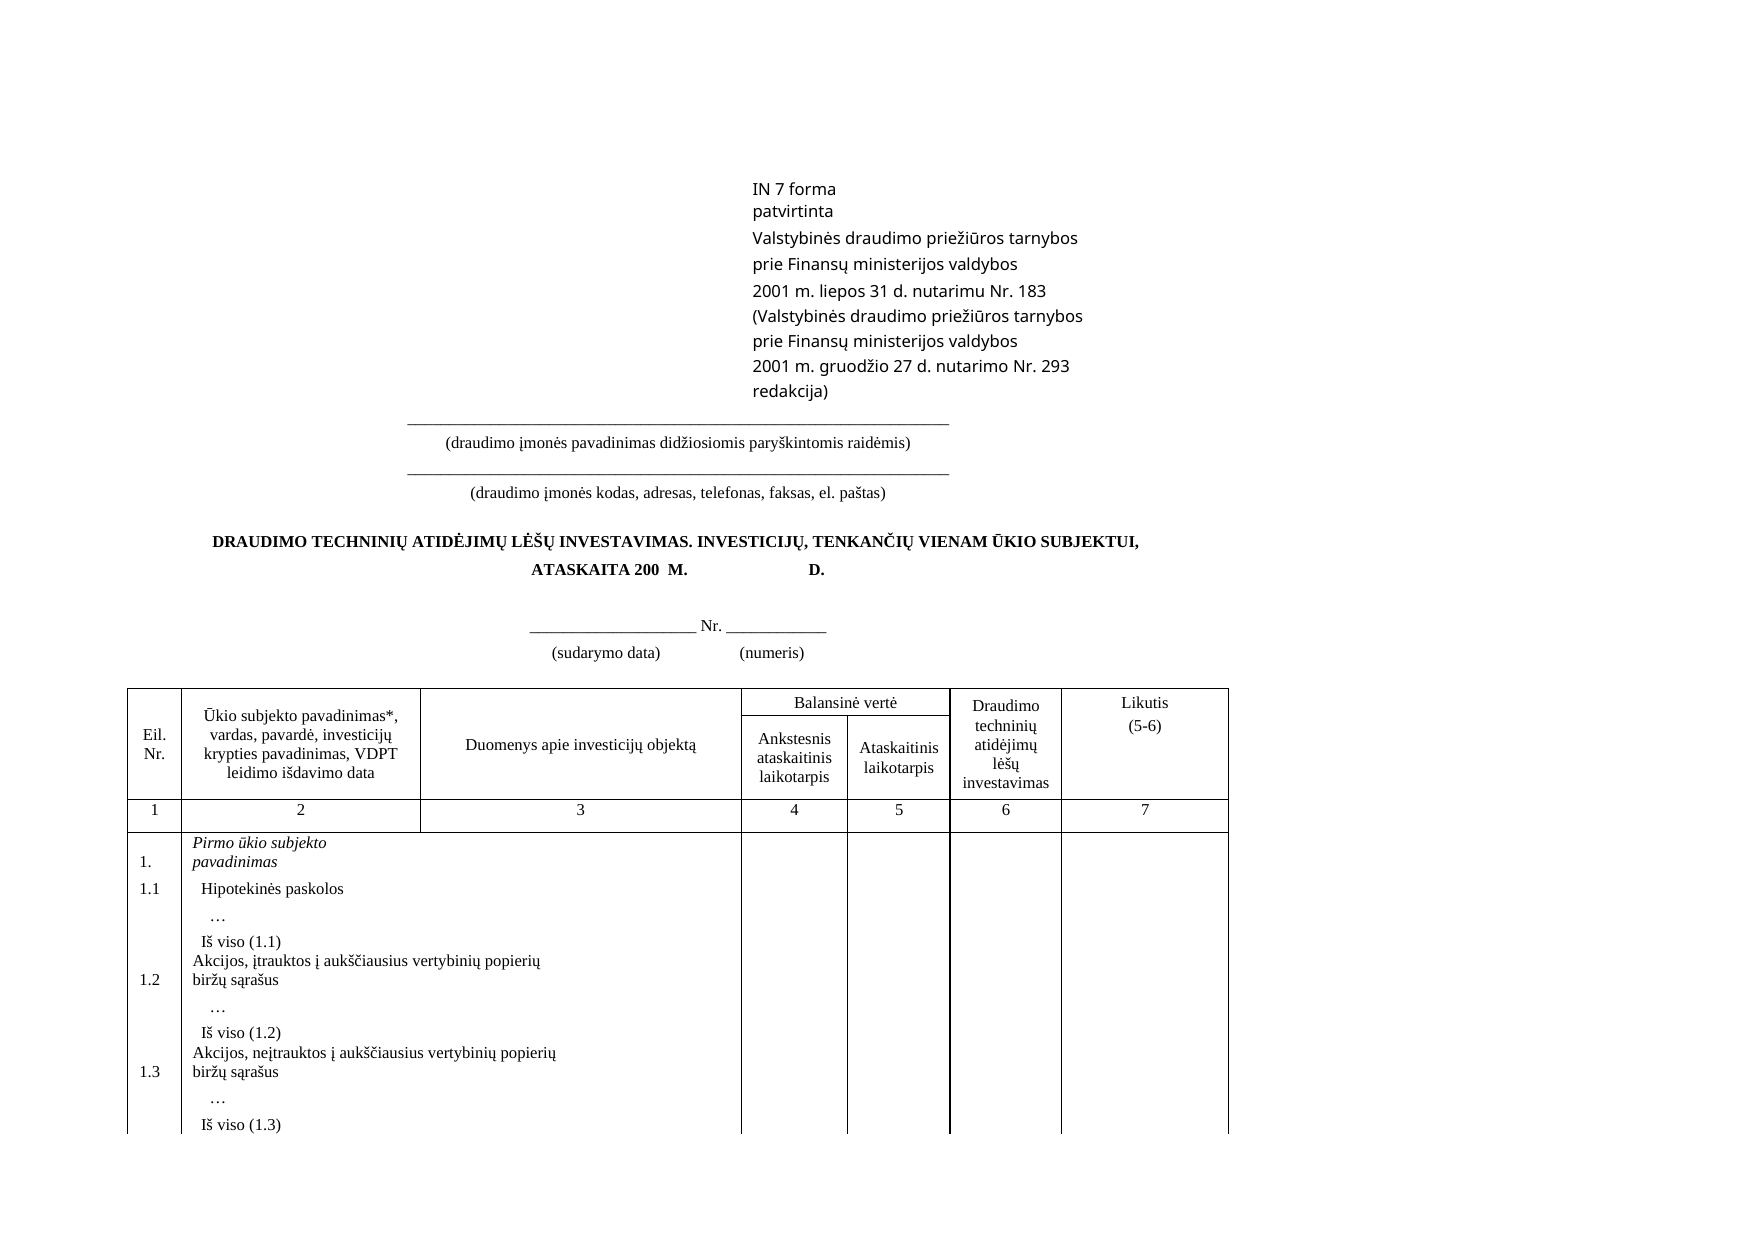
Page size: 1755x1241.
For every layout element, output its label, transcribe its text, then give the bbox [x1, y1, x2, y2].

table_cell prie Finansų ministerijos valdybos [741, 249, 1157, 276]
table_cell [128, 898, 181, 924]
table_cell [420, 502, 490, 527]
table_cell [951, 833, 1061, 871]
table_cell [742, 1108, 847, 1134]
table_cell 1.2 [128, 951, 181, 989]
table_cell [742, 1043, 847, 1081]
table_cell [741, 662, 848, 688]
table_cell [741, 502, 848, 527]
table_cell DRAUDIMO TECHNINIŲ ATIDĖJIMŲ LĖŠŲ INVESTAVIMAS. INVESTICIJŲ, TENKANČIŲ VIENAM ŪKIO SUBJEKTUI, [128, 527, 1228, 555]
table_cell [1157, 276, 1228, 302]
table_cell [848, 502, 950, 527]
table_cell … [182, 1081, 420, 1107]
table_cell [950, 502, 1062, 527]
table_cell [951, 1081, 1061, 1107]
table_cell [574, 951, 645, 989]
table_header [853, 177, 1157, 223]
table_cell [1062, 871, 1228, 898]
table_cell [1062, 502, 1228, 527]
table_cell [420, 1016, 490, 1042]
table_header [1157, 177, 1228, 223]
table_cell [128, 377, 181, 402]
table_cell (Valstybinės draudimo priežiūros tarnybos [741, 302, 1157, 327]
table_cell [420, 249, 490, 276]
table_cell [645, 377, 741, 402]
table_cell [490, 302, 573, 327]
table_cell [420, 584, 490, 608]
table_cell [490, 1108, 573, 1134]
table_cell [1062, 925, 1228, 951]
table_cell [490, 833, 573, 871]
table_cell [951, 1043, 1061, 1081]
table_cell [490, 584, 573, 608]
table_cell [848, 925, 949, 951]
table_cell [181, 327, 420, 352]
table_cell (sudarymo data) (numeris) [128, 635, 1228, 662]
table_cell [574, 871, 645, 898]
table_cell [645, 925, 741, 951]
table_cell [1157, 302, 1228, 327]
table_cell Balansinė vertė [742, 689, 949, 715]
table_cell [742, 951, 847, 989]
table_cell ____________________ Nr. ____________ [128, 609, 1228, 635]
table_cell 2 [182, 800, 420, 832]
table_cell … [182, 898, 420, 924]
table_cell [181, 662, 420, 688]
table_cell 2001 m. gruodžio 27 d. nutarimo Nr. 293 [741, 352, 1157, 377]
table_cell [951, 898, 1061, 924]
table_cell [742, 898, 847, 924]
table_cell (draudimo įmonės pavadinimas didžiosiomis paryškintomis raidėmis) [128, 427, 1228, 452]
table_cell [574, 662, 645, 688]
table_cell Iš viso (1.1) [182, 925, 420, 951]
table_cell [574, 377, 645, 402]
table_cell [1157, 377, 1228, 402]
table_cell [1062, 833, 1228, 871]
table_cell [848, 1016, 949, 1042]
table_cell [741, 584, 848, 608]
table_cell [645, 951, 741, 989]
table_cell [490, 327, 573, 352]
table_cell [742, 833, 847, 871]
table_cell [490, 276, 573, 302]
table_cell [742, 1081, 847, 1107]
table_cell [1062, 1043, 1228, 1081]
table_cell [490, 502, 573, 527]
table_cell [950, 584, 1062, 608]
table_cell [420, 989, 490, 1016]
table_cell [574, 502, 645, 527]
table_cell [645, 584, 741, 608]
table_cell [645, 1016, 741, 1042]
table_cell [645, 223, 741, 249]
table_cell [490, 1081, 573, 1107]
table_header [645, 177, 741, 223]
table_cell [848, 989, 949, 1016]
table_cell [574, 898, 645, 924]
table_cell Valstybinės draudimo priežiūros tarnybos [741, 223, 1157, 249]
table_cell [1062, 1081, 1228, 1107]
table_cell 1. [128, 833, 181, 871]
table_cell [181, 276, 420, 302]
table_cell [951, 989, 1061, 1016]
table_cell [1062, 1016, 1228, 1042]
table_cell ATASKAITA 200 M. D. [128, 555, 1228, 583]
table_cell Iš viso (1.3) [182, 1108, 420, 1134]
table_cell 1.1 [128, 871, 181, 898]
table_cell [848, 662, 950, 688]
table_cell [645, 1043, 741, 1081]
table_cell [490, 377, 573, 402]
table_cell (5-6) [1062, 715, 1228, 799]
table_cell [490, 249, 573, 276]
table_cell [848, 584, 950, 608]
table_cell [574, 925, 645, 951]
table_cell [128, 662, 181, 688]
table_cell [420, 871, 490, 898]
table_cell [420, 925, 490, 951]
table_cell [181, 377, 420, 402]
table_cell Iš viso (1.2) [182, 1016, 420, 1042]
table_cell [645, 502, 741, 527]
table_cell [1062, 898, 1228, 924]
table_cell 1 [128, 800, 181, 832]
table_cell [848, 1108, 949, 1134]
table_cell [574, 276, 645, 302]
table_cell [490, 223, 573, 249]
table_cell [951, 951, 1061, 989]
table_cell [645, 662, 741, 688]
table_cell [645, 1081, 741, 1107]
table_cell (draudimo įmonės kodas, adresas, telefonas, faksas, el. paštas) [128, 477, 1228, 502]
table_cell [645, 276, 741, 302]
table_cell [128, 223, 181, 249]
table_cell [574, 1081, 645, 1107]
table_cell [1062, 662, 1228, 688]
table_cell [742, 871, 847, 898]
table_cell [128, 584, 420, 608]
table_cell [128, 502, 181, 527]
table_cell [128, 989, 181, 1016]
table_cell [420, 223, 490, 249]
table_cell [574, 352, 645, 377]
table_cell Likutis [1062, 689, 1228, 715]
table_cell [574, 1016, 645, 1042]
table_cell [128, 302, 181, 327]
table_header [490, 177, 573, 223]
table_cell [1157, 223, 1228, 249]
table_cell [181, 502, 420, 527]
table_cell [490, 925, 573, 951]
table_cell [574, 584, 645, 608]
table_cell [574, 327, 645, 352]
table_cell 6 [951, 800, 1061, 832]
table_cell [950, 662, 1062, 688]
table_cell [490, 662, 573, 688]
table_cell [742, 989, 847, 1016]
table_header IN 7 forma patvirtinta [741, 177, 852, 223]
table_cell [1157, 249, 1228, 276]
table_cell [574, 1108, 645, 1134]
table_cell [574, 1043, 645, 1081]
table_cell Ataskaitinis laikotarpis [848, 716, 949, 799]
table_cell [951, 871, 1061, 898]
table_cell [490, 898, 573, 924]
table_cell 7 [1062, 800, 1228, 832]
table_header [420, 177, 490, 223]
table_cell Akcijos, neįtrauktos į aukščiausius vertybinių popierių biržų sąrašus [182, 1043, 573, 1081]
table_cell [181, 302, 420, 327]
table_cell [128, 925, 181, 951]
table_cell [848, 898, 949, 924]
table_cell [128, 249, 181, 276]
table_cell [645, 871, 741, 898]
table_cell [420, 662, 490, 688]
table_cell … [182, 989, 420, 1016]
table_cell [645, 898, 741, 924]
table_cell [574, 249, 645, 276]
table_cell [128, 1108, 181, 1134]
table_cell [574, 302, 645, 327]
table_cell Akcijos, įtrauktos į aukščiausius vertybinių popierių biržų sąrašus [182, 951, 573, 989]
table_cell 2001 m. liepos 31 d. nutarimu Nr. 183 [741, 276, 1157, 302]
table_cell [742, 925, 847, 951]
table_cell [490, 989, 573, 1016]
table_cell _________________________________________________________________ [128, 402, 1228, 427]
table_header [181, 177, 420, 223]
table_cell [181, 352, 420, 377]
table_cell [574, 223, 645, 249]
table_cell _________________________________________________________________ [128, 452, 1228, 477]
table_header [128, 177, 181, 223]
table_cell Draudimo techninių atidėjimų lėšų investavimas [951, 689, 1061, 799]
table_cell [420, 276, 490, 302]
table_cell 3 [421, 800, 741, 832]
table_cell [848, 833, 949, 871]
table_cell [848, 1043, 949, 1081]
table_cell [574, 833, 645, 871]
table_cell [951, 1016, 1061, 1042]
table_cell [645, 302, 741, 327]
table_cell Pirmo ūkio subjekto pavadinimas [182, 833, 420, 871]
table_cell [848, 871, 949, 898]
table_cell [1062, 584, 1228, 608]
table_cell [490, 1016, 573, 1042]
table_cell [420, 1081, 490, 1107]
table_cell [1157, 327, 1228, 352]
table_cell [128, 327, 181, 352]
table_header [574, 177, 645, 223]
table_cell [848, 951, 949, 989]
table_cell prie Finansų ministerijos valdybos [741, 327, 1157, 352]
table_cell [574, 989, 645, 1016]
table_cell [951, 925, 1061, 951]
table_cell [128, 352, 181, 377]
table_cell [181, 249, 420, 276]
table_cell Duomenys apie investicijų objektą [421, 689, 741, 799]
table_cell Ūkio subjekto pavadinimas*, vardas, pavardė, investicijų krypties pavadinimas, VDPT leidimo išdavimo data [182, 689, 420, 799]
table_cell [1062, 989, 1228, 1016]
table_cell [420, 302, 490, 327]
table_cell [490, 871, 573, 898]
table_cell Ankstesnis ataskaitinis laikotarpis [742, 716, 847, 799]
table_cell 1.3 [128, 1043, 181, 1081]
table_cell [742, 1016, 847, 1042]
table_cell [951, 1108, 1061, 1134]
table_cell [848, 1081, 949, 1107]
table_cell [420, 327, 490, 352]
table_cell [645, 352, 741, 377]
table_cell redakcija) [741, 377, 1157, 402]
table_cell [128, 1081, 181, 1107]
table_cell [645, 989, 741, 1016]
table_cell Eil. Nr. [128, 689, 181, 799]
table_cell [420, 352, 490, 377]
table_cell [645, 327, 741, 352]
table_cell 5 [848, 800, 949, 832]
table_cell [645, 1108, 741, 1134]
table_cell 4 [742, 800, 847, 832]
table_cell [645, 249, 741, 276]
table_cell [420, 1108, 490, 1134]
table_cell [1157, 352, 1228, 377]
table_cell Hipotekinės paskolos [182, 871, 420, 898]
table_cell [490, 352, 573, 377]
table_cell [645, 833, 741, 871]
table_cell [1062, 951, 1228, 989]
table_cell [128, 1016, 181, 1042]
table_cell [1062, 1108, 1228, 1134]
table_cell [181, 223, 420, 249]
table_cell [420, 898, 490, 924]
table_cell [420, 833, 490, 871]
table_cell [128, 276, 181, 302]
table_cell [420, 377, 490, 402]
